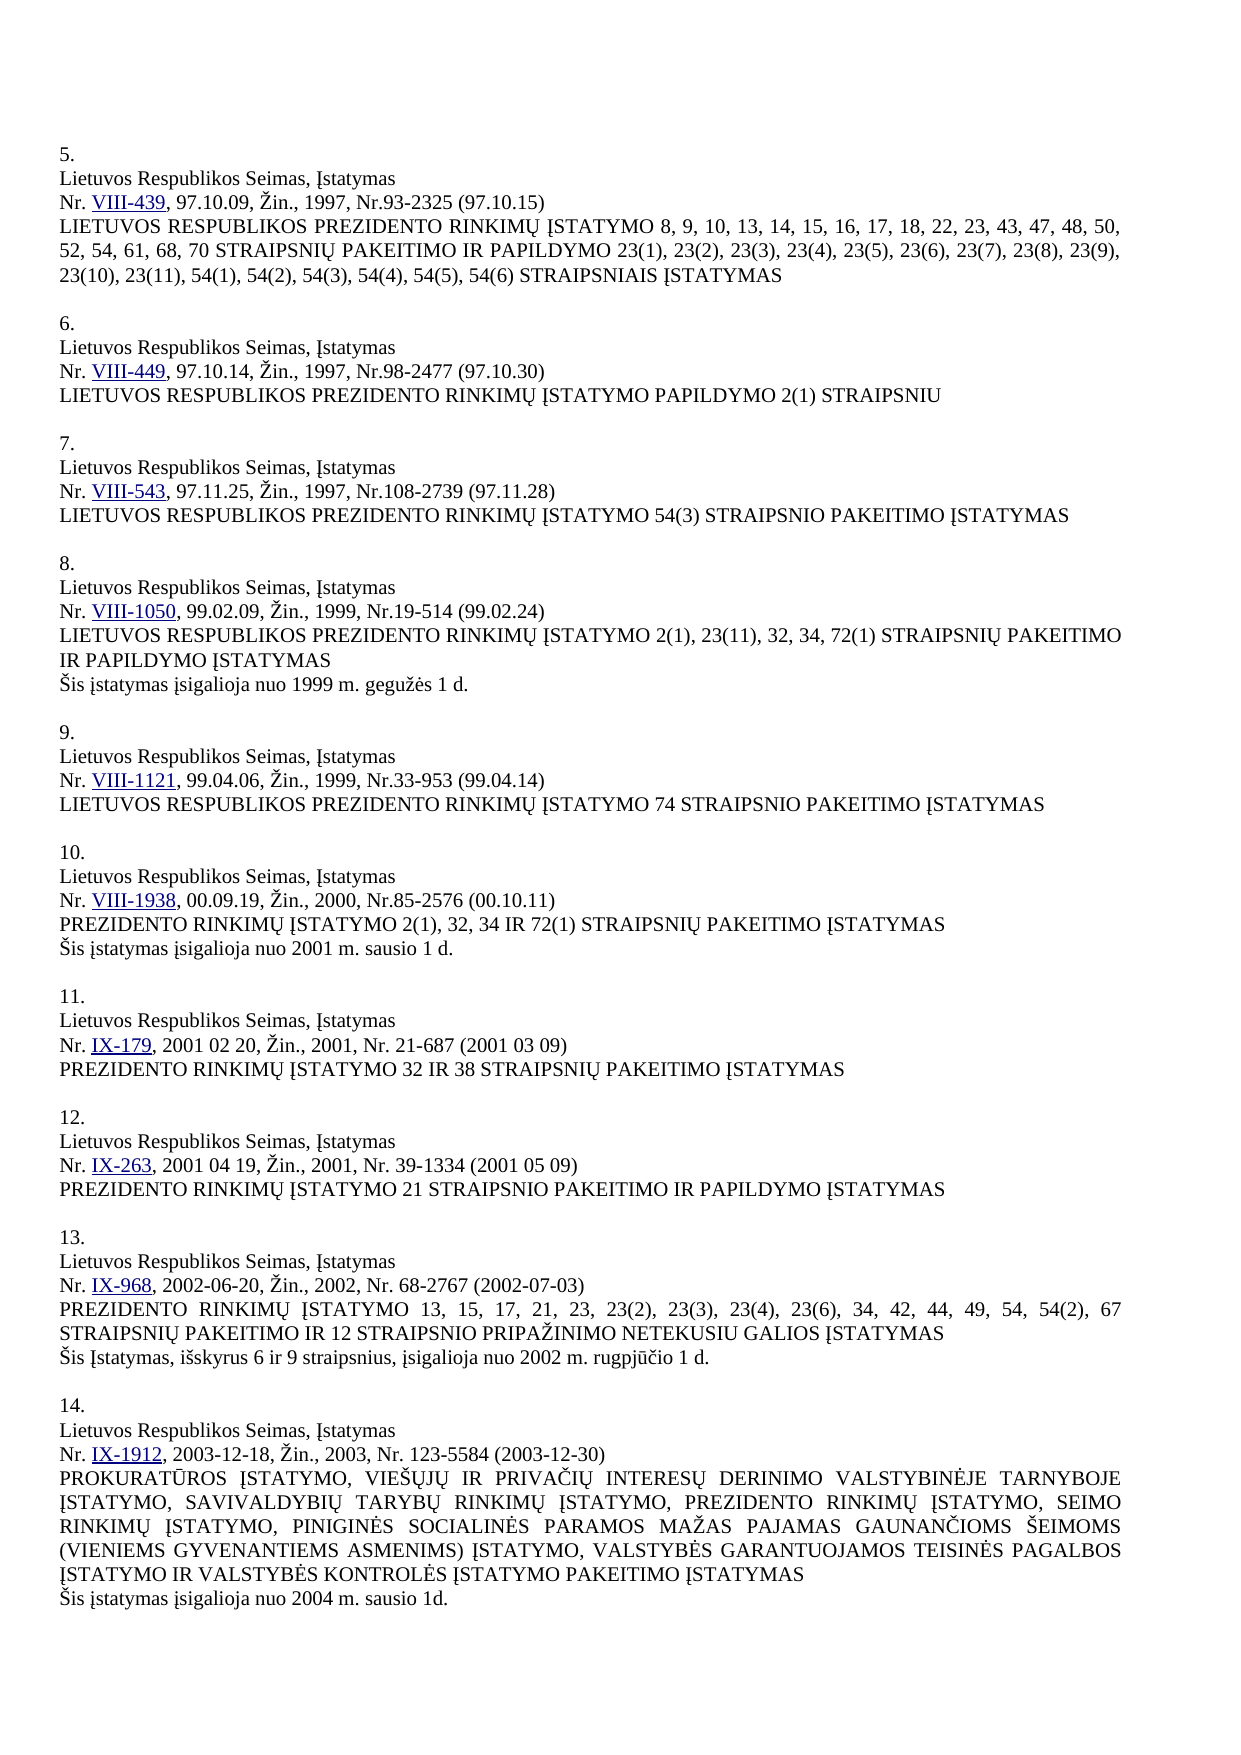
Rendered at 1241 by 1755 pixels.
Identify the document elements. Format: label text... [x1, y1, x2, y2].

text Lietuvos Respublikos Seimas, Įstatymas [59, 166, 1122, 190]
text 6. [59, 311, 1122, 335]
text PREZIDENTO RINKIMŲ ĮSTATYMO 21 STRAIPSNIO PAKEITIMO IR PAPILDYMO ĮSTATYMAS [59, 1177, 1122, 1201]
text Nr. VIII-1050, 99.02.09, Žin., 1999, Nr.19-514 (99.02.24) [59, 599, 1122, 623]
text LIETUVOS RESPUBLIKOS PREZIDENTO RINKIMŲ ĮSTATYMO PAPILDYMO 2(1) STRAIPSNIU [59, 383, 1122, 407]
text 11. [59, 984, 1122, 1008]
text Nr. VIII-1938, 00.09.19, Žin., 2000, Nr.85-2576 (00.10.11) [59, 888, 1122, 912]
text Nr. VIII-449, 97.10.14, Žin., 1997, Nr.98-2477 (97.10.30) [59, 359, 1122, 383]
text Lietuvos Respublikos Seimas, Įstatymas [59, 455, 1122, 479]
text LIETUVOS RESPUBLIKOS PREZIDENTO RINKIMŲ ĮSTATYMO 8, 9, 10, 13, 14, 15, 16, 17, 18, 22, 23, 43, 47, 48, 50, 52, 54, 61, 68, 70 STRAIPSNIŲ PAKEITIMO IR PAPILDYMO 23(1), 23(2), 23(3), 23(4), 23(5), 23(6), 23(7), 23(8), 23(9), 23(10), 23(11), 54(1), 54(2), 54(3), 54(4), 54(5), 54(6) STRAIPSNIAIS ĮSTATYMAS [59, 214, 1122, 287]
text PREZIDENTO RINKIMŲ ĮSTATYMO 13, 15, 17, 21, 23, 23(2), 23(3), 23(4), 23(6), 34, 42, 44, 49, 54, 54(2), 67 STRAIPSNIŲ PAKEITIMO IR 12 STRAIPSNIO PRIPAŽINIMO NETEKUSIU GALIOS ĮSTATYMAS [59, 1297, 1122, 1345]
text Lietuvos Respublikos Seimas, Įstatymas [59, 335, 1122, 359]
text 7. [59, 431, 1122, 455]
text Lietuvos Respublikos Seimas, Įstatymas [59, 575, 1122, 599]
text Nr. IX-179, 2001 02 20, Žin., 2001, Nr. 21-687 (2001 03 09) [59, 1032, 1122, 1057]
text Lietuvos Respublikos Seimas, Įstatymas [59, 1417, 1122, 1442]
text Lietuvos Respublikos Seimas, Įstatymas [59, 1129, 1122, 1153]
text LIETUVOS RESPUBLIKOS PREZIDENTO RINKIMŲ ĮSTATYMO 54(3) STRAIPSNIO PAKEITIMO ĮSTATYMAS [59, 503, 1122, 527]
text Šis įstatymas įsigalioja nuo 2001 m. sausio 1 d. [59, 936, 1122, 960]
text PROKURATŪROS ĮSTATYMO, VIEŠŲJŲ IR PRIVAČIŲ INTERESŲ DERINIMO VALSTYBINĖJE TARNYBOJE ĮSTATYMO, SAVIVALDYBIŲ TARYBŲ RINKIMŲ ĮSTATYMO, PREZIDENTO RINKIMŲ ĮSTATYMO, SEIMO RINKIMŲ ĮSTATYMO, PINIGINĖS SOCIALINĖS PARAMOS MAŽAS PAJAMAS GAUNANČIOMS ŠEIMOMS (VIENIEMS GYVENANTIEMS ASMENIMS) ĮSTATYMO, VALSTYBĖS GARANTUOJAMOS TEISINĖS PAGALBOS ĮSTATYMO IR VALSTYBĖS KONTROLĖS ĮSTATYMO PAKEITIMO ĮSTATYMAS [59, 1466, 1122, 1586]
text Nr. IX-1912, 2003-12-18, Žin., 2003, Nr. 123-5584 (2003-12-30) [59, 1442, 1122, 1466]
text 14. [59, 1393, 1122, 1417]
text Nr. VIII-543, 97.11.25, Žin., 1997, Nr.108-2739 (97.11.28) [59, 479, 1122, 503]
text Nr. VIII-439, 97.10.09, Žin., 1997, Nr.93-2325 (97.10.15) [59, 190, 1122, 214]
text 8. [59, 551, 1122, 575]
text PREZIDENTO RINKIMŲ ĮSTATYMO 32 IR 38 STRAIPSNIŲ PAKEITIMO ĮSTATYMAS [59, 1057, 1122, 1081]
text Nr. IX-263, 2001 04 19, Žin., 2001, Nr. 39-1334 (2001 05 09) [59, 1153, 1122, 1177]
text PREZIDENTO RINKIMŲ ĮSTATYMO 2(1), 32, 34 IR 72(1) STRAIPSNIŲ PAKEITIMO ĮSTATYMAS [59, 912, 1122, 936]
text 5. [59, 142, 1122, 166]
text Nr. VIII-1121, 99.04.06, Žin., 1999, Nr.33-953 (99.04.14) [59, 768, 1122, 792]
text LIETUVOS RESPUBLIKOS PREZIDENTO RINKIMŲ ĮSTATYMO 74 STRAIPSNIO PAKEITIMO ĮSTATYMAS [59, 792, 1122, 816]
text Lietuvos Respublikos Seimas, Įstatymas [59, 1249, 1122, 1273]
text Nr. IX-968, 2002-06-20, Žin., 2002, Nr. 68-2767 (2002-07-03) [59, 1273, 1122, 1297]
text Šis Įstatymas, išskyrus 6 ir 9 straipsnius, įsigalioja nuo 2002 m. rugpjūčio 1 d. [59, 1345, 1122, 1369]
text Šis įstatymas įsigalioja nuo 1999 m. gegužės 1 d. [59, 672, 1122, 696]
text Lietuvos Respublikos Seimas, Įstatymas [59, 744, 1122, 768]
text Lietuvos Respublikos Seimas, Įstatymas [59, 1008, 1122, 1032]
text Šis įstatymas įsigalioja nuo 2004 m. sausio 1d. [59, 1586, 1122, 1610]
text 10. [59, 840, 1122, 864]
text 12. [59, 1105, 1122, 1129]
text 9. [59, 720, 1122, 744]
text LIETUVOS RESPUBLIKOS PREZIDENTO RINKIMŲ ĮSTATYMO 2(1), 23(11), 32, 34, 72(1) STRAIPSNIŲ PAKEITIMO IR PAPILDYMO ĮSTATYMAS [59, 623, 1122, 672]
text Lietuvos Respublikos Seimas, Įstatymas [59, 864, 1122, 888]
text 13. [59, 1225, 1122, 1249]
